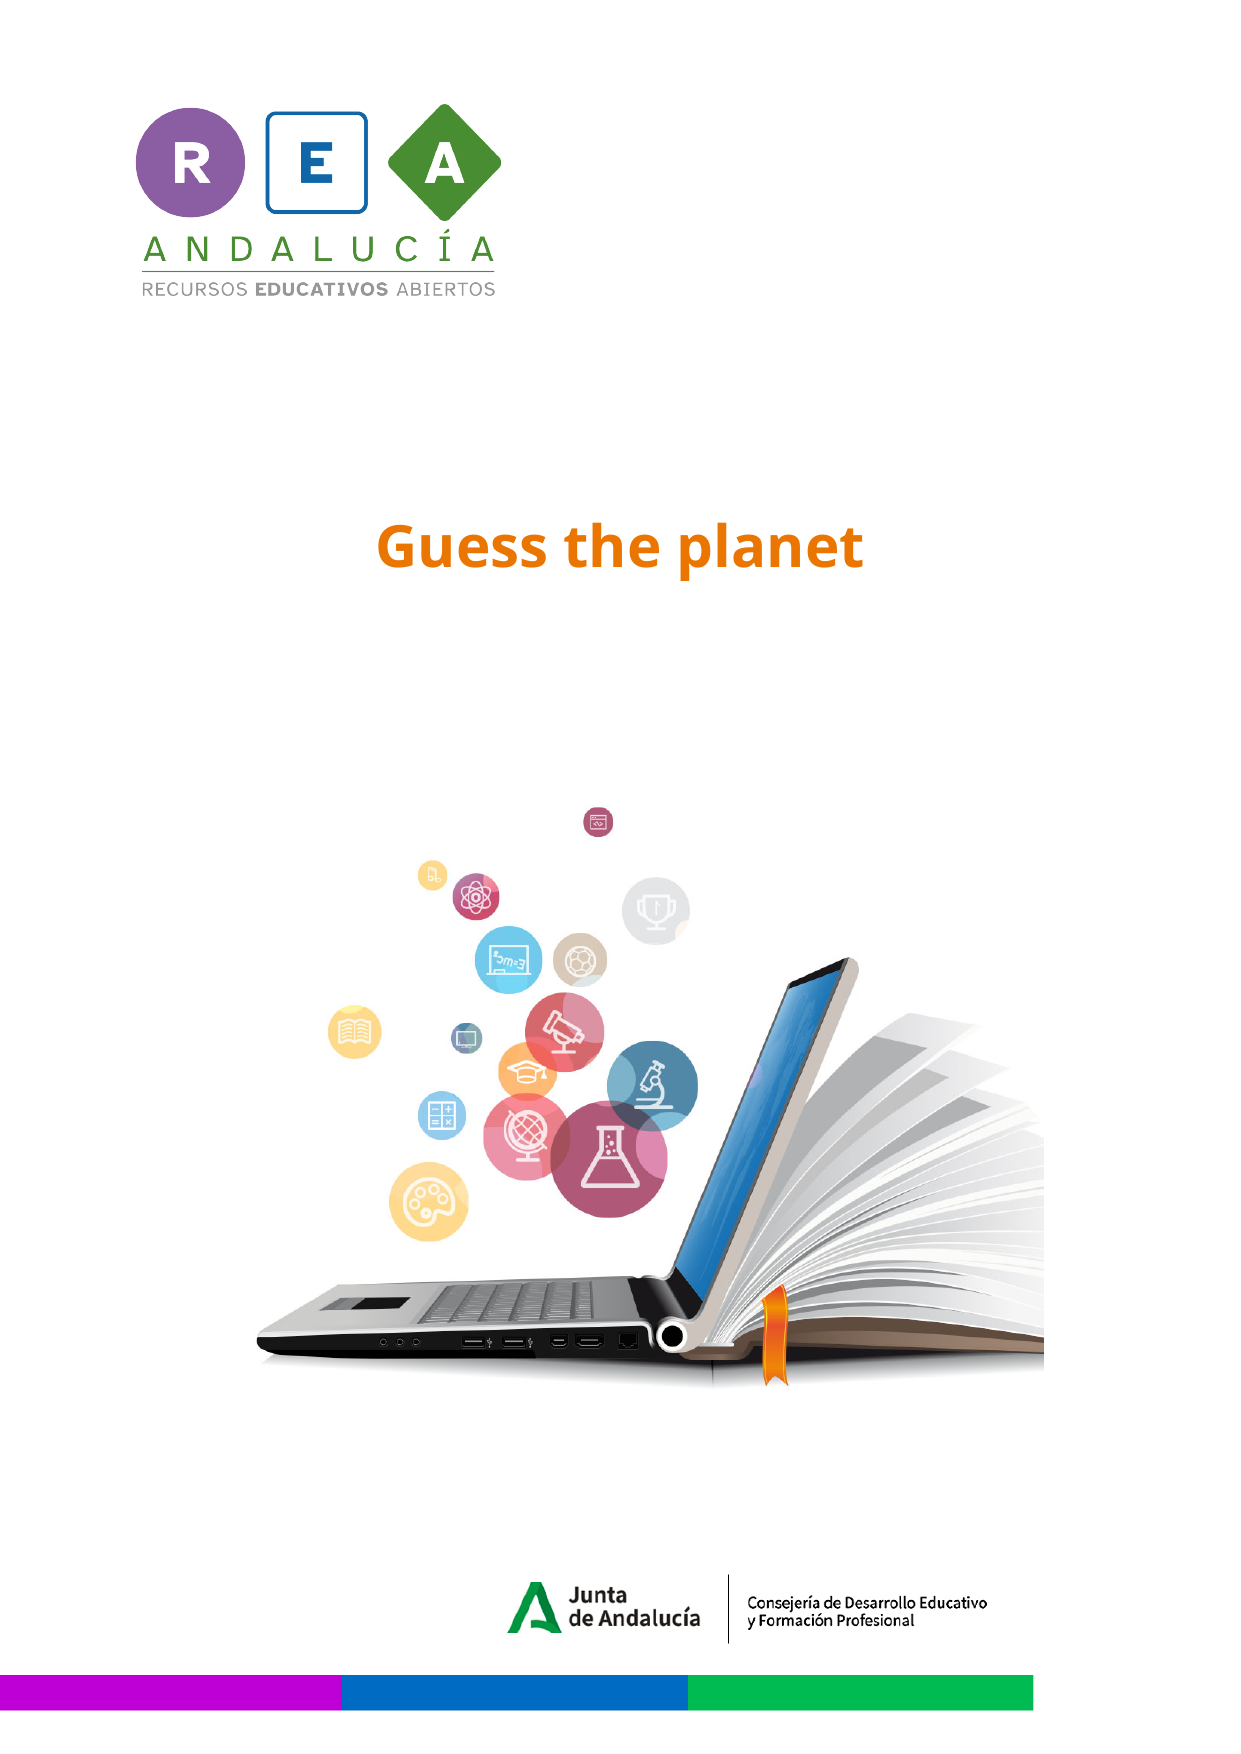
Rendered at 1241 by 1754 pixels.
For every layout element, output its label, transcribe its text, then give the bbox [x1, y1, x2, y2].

picture [211, 774, 1044, 1417]
title Guess the planet [118, 505, 1122, 584]
picture [118, 87, 520, 324]
picture [0, 1551, 1034, 1711]
